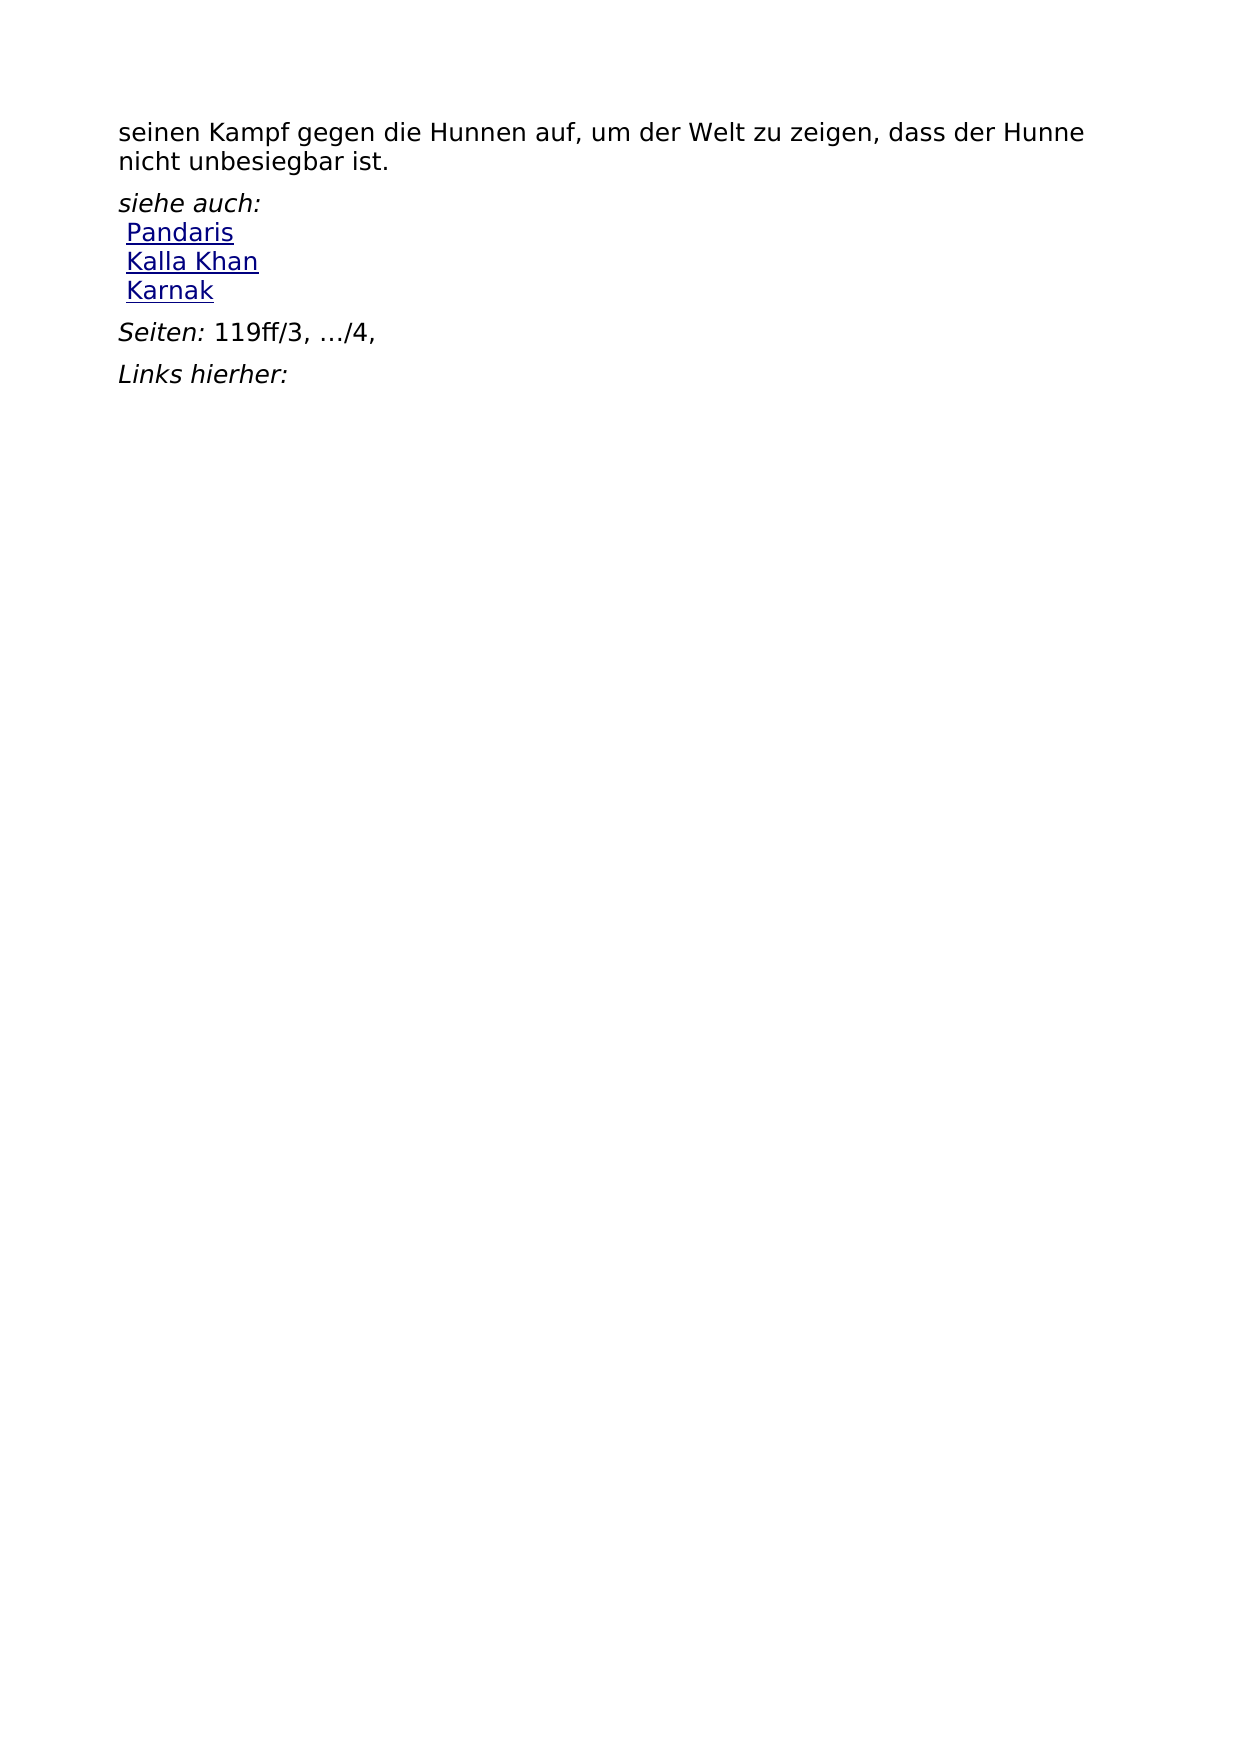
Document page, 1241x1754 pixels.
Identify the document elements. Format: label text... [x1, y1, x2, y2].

text Seiten: 119ff/3, …/4, [118, 318, 1122, 347]
text Links hierher: [118, 360, 1122, 389]
text siehe auch: Pandaris Kalla Khan Karnak [118, 189, 1122, 306]
text seinen Kampf gegen die Hunnen auf, um der Welt zu zeigen, dass der Hunne nicht unbesiegbar ist. [118, 118, 1122, 176]
